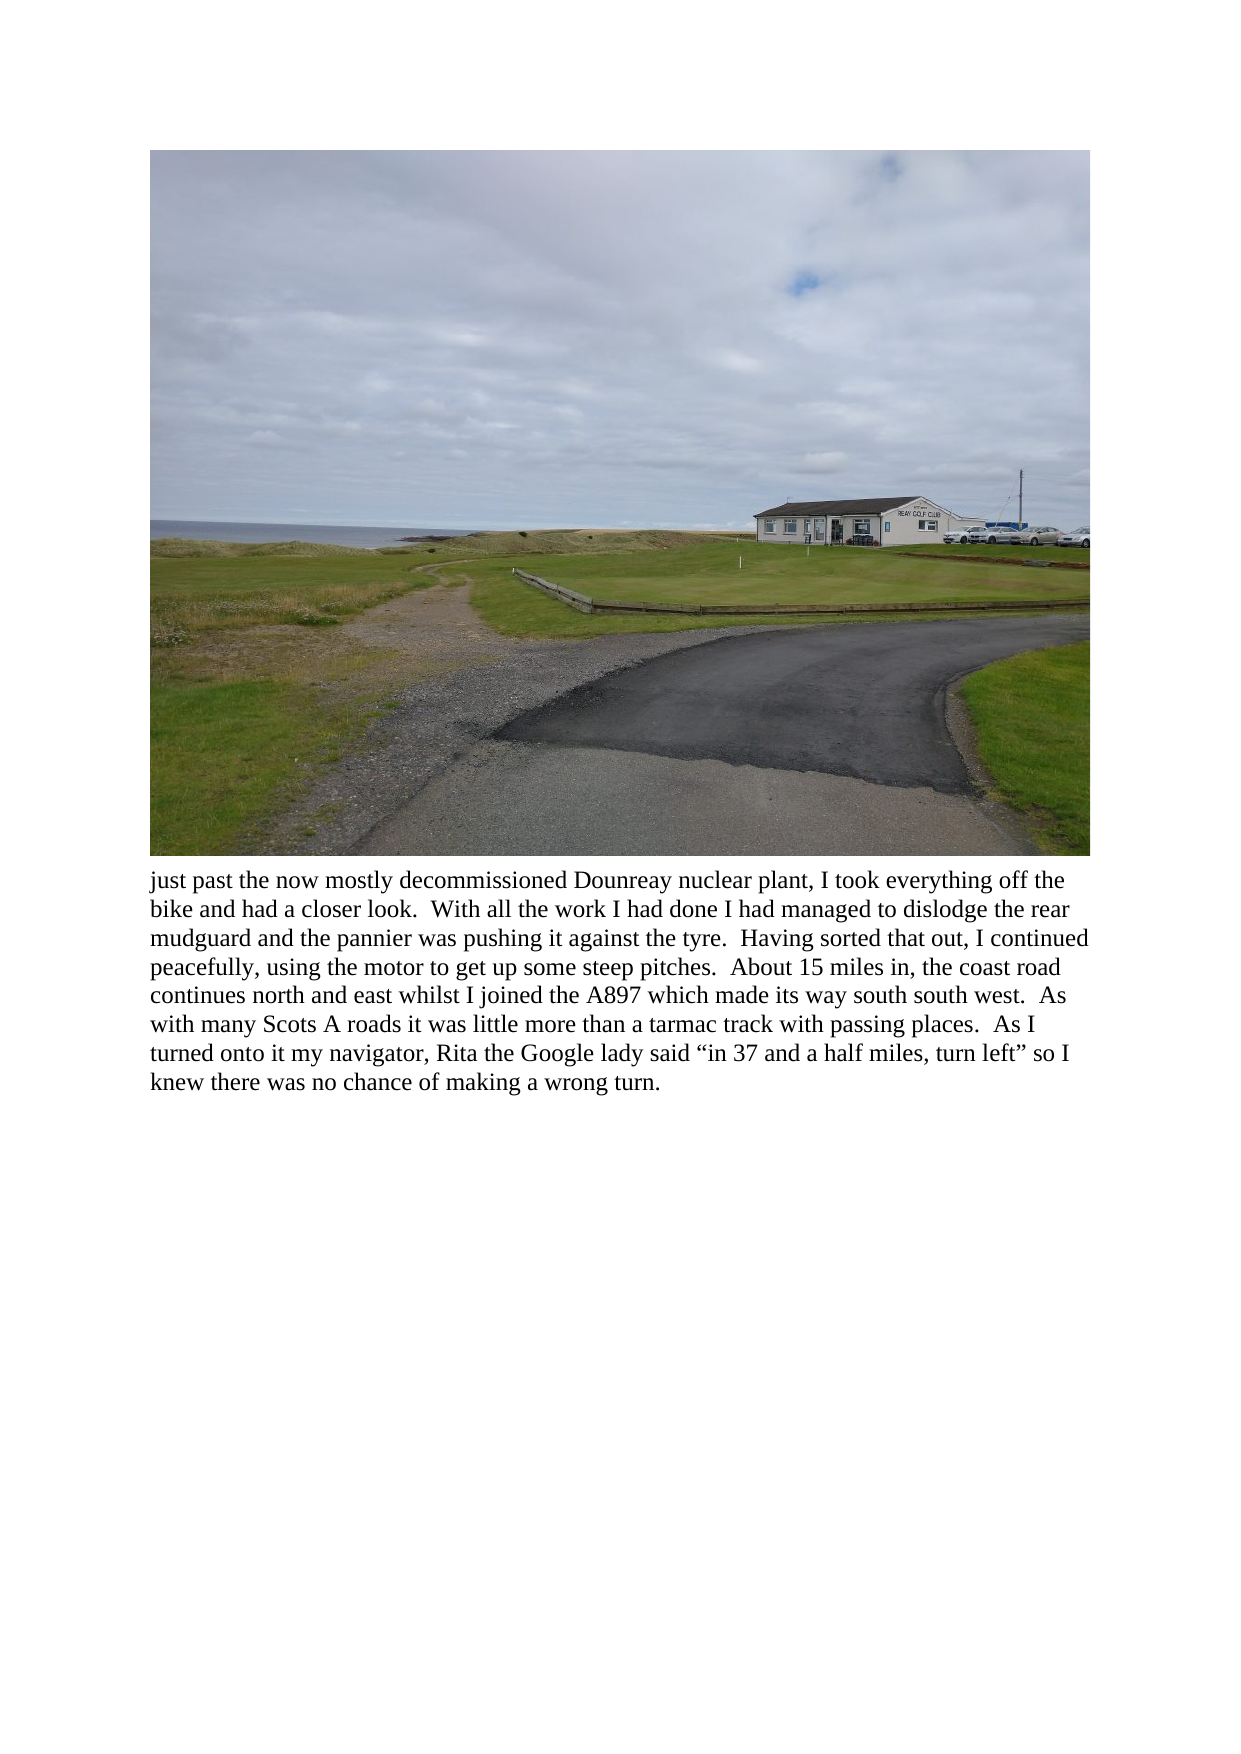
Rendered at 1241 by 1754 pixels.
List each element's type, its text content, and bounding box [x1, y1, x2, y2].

text just past the now mostly decommissioned Dounreay nuclear plant, I took everything off the bike and had a closer look. With all the work I had done I had managed to dislodge the rear mudguard and the pannier was pushing it against the tyre. Having sorted that out, I continued peacefully, using the motor to get up some steep pitches. About 15 miles in, the coast road continues north and east whilst I joined the A897 which made its way south south west. As with many Scots A roads it was little more than a tarmac track with passing places. As I turned onto it my navigator, Rita the Google lady said “in 37 and a half miles, turn left” so I knew there was no chance of making a wrong turn. [150, 866, 1090, 1096]
